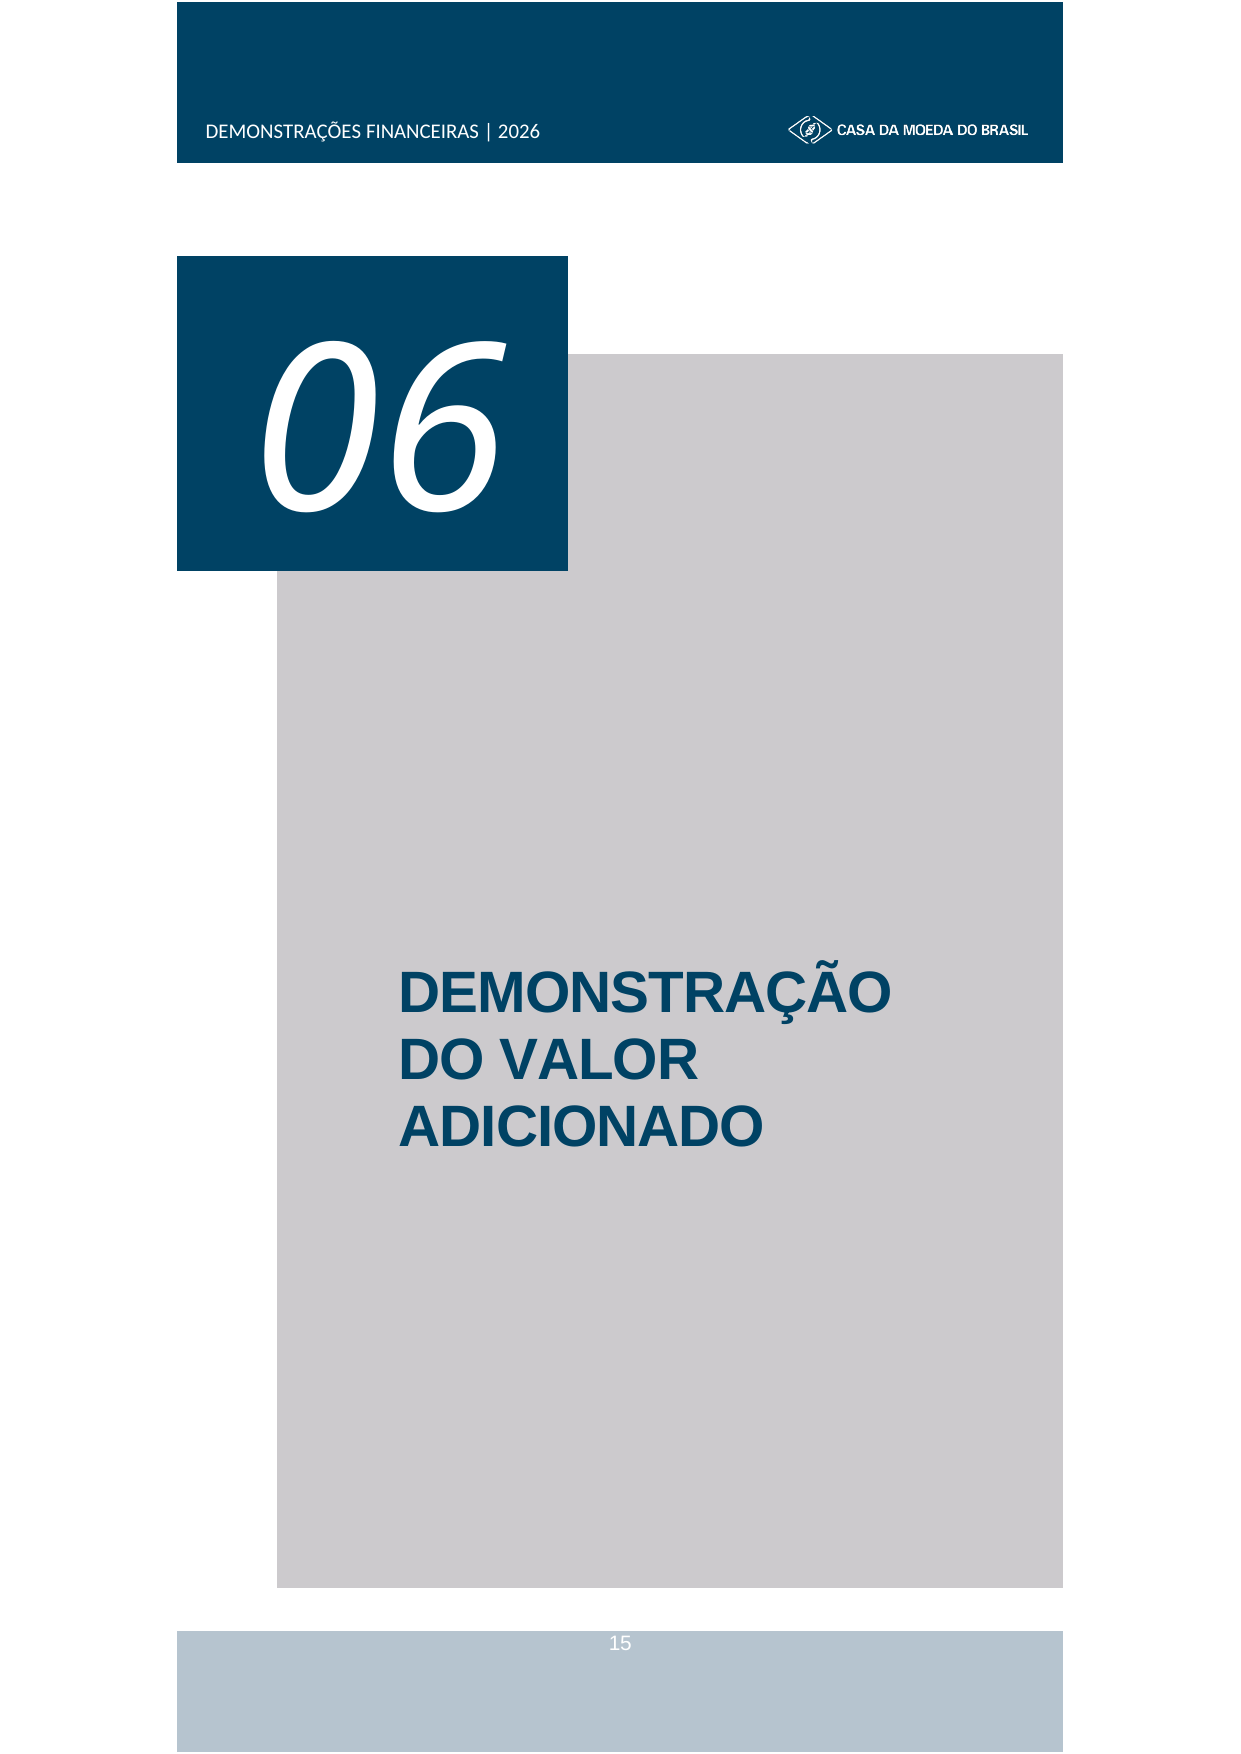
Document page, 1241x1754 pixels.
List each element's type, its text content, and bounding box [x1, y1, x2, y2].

text 06 [568, 260, 1063, 354]
text 06 [251, 571, 277, 578]
